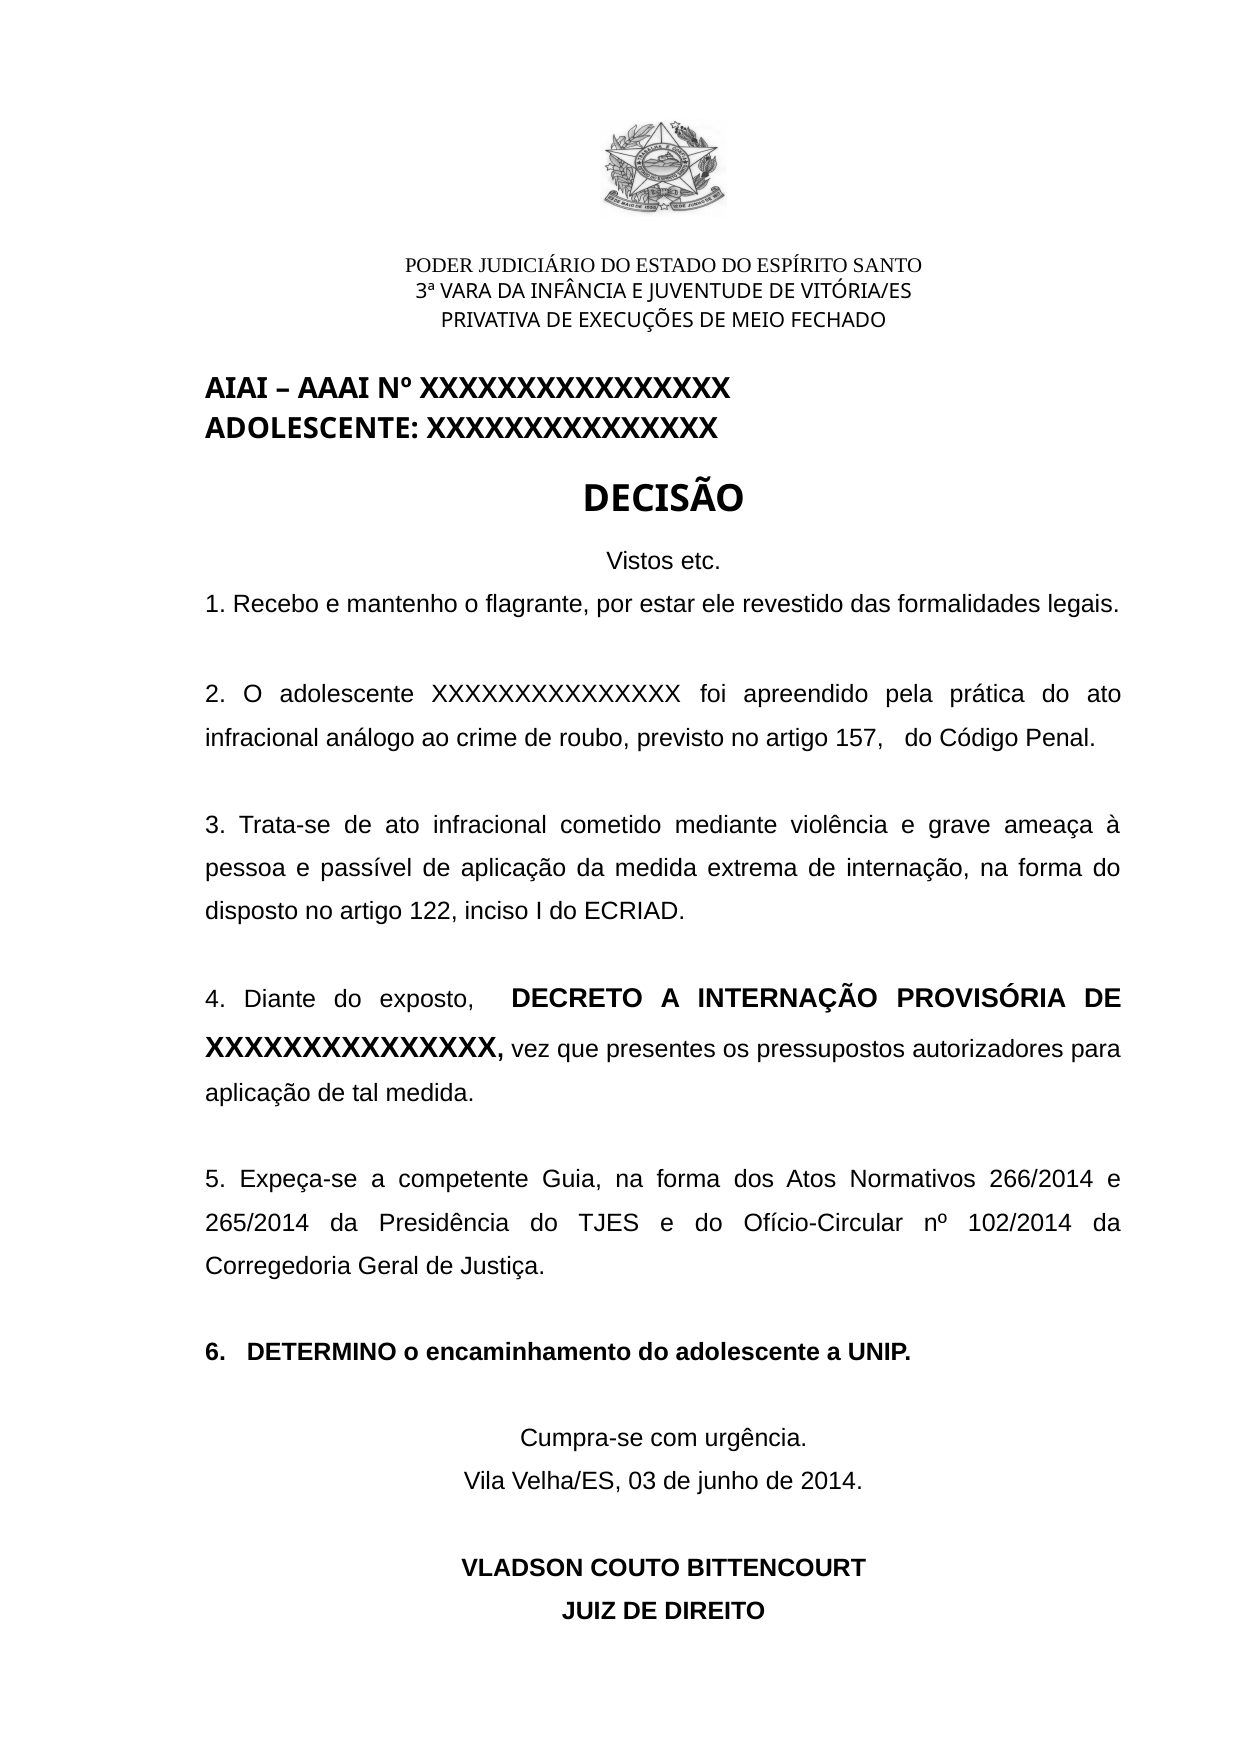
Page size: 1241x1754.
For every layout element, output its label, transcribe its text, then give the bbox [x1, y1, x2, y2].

text DECISÃO [205, 471, 1122, 522]
text 6. DETERMINO o encaminhamento do adolescente a UNIP. [205, 1337, 1122, 1366]
text PRIVATIVA DE EXECUÇÕES DE MEIO FECHADO [205, 305, 1122, 333]
text Cumpra-se com urgência. [205, 1423, 1122, 1452]
text Vistos etc. [205, 546, 1122, 575]
text 5. Expeça-se a competente Guia, na forma dos Atos Normativos 266/2014 e 265/2014 da Presidência do TJES e do Ofício-Circular nº 102/2014 da Corregedoria Geral de Justiça. [205, 1164, 1122, 1279]
text 2. O adolescente XXXXXXXXXXXXXXX foi apreendido pela prática do ato infracional análogo ao crime de roubo, previsto no artigo 157, do Código Penal. [205, 676, 1122, 752]
text AIAI – AAAI Nº XXXXXXXXXXXXXXXX [205, 368, 1122, 407]
text ADOLESCENTE: XXXXXXXXXXXXXXX [205, 407, 1122, 447]
text JUIZ DE DIREITO [205, 1596, 1122, 1624]
text PODER JUDICIÁRIO DO ESTADO DO ESPÍRITO SANTO [205, 253, 1122, 277]
text VLADSON COUTO BITTENCOURT [205, 1552, 1122, 1581]
text 4. Diante do exposto, DECRETO A INTERNAÇÃO PROVISÓRIA DE XXXXXXXXXXXXXXX, vez que presentes os pressupostos autorizadores para aplicação de tal medida. [205, 982, 1122, 1107]
text 3. Trata-se de ato infracional cometido mediante violência e grave ameaça à pessoa e passível de aplicação da medida extrema de internação, na forma do disposto no artigo 122, inciso I do ECRIAD. [205, 810, 1122, 925]
text Vila Velha/ES, 03 de junho de 2014. [205, 1466, 1122, 1495]
text 3ª VARA DA INFÂNCIA E JUVENTUDE DE VITÓRIA/ES [205, 277, 1122, 305]
text 1. Recebo e mantenho o flagrante, por estar ele revestido das formalidades legais. [205, 589, 1122, 618]
